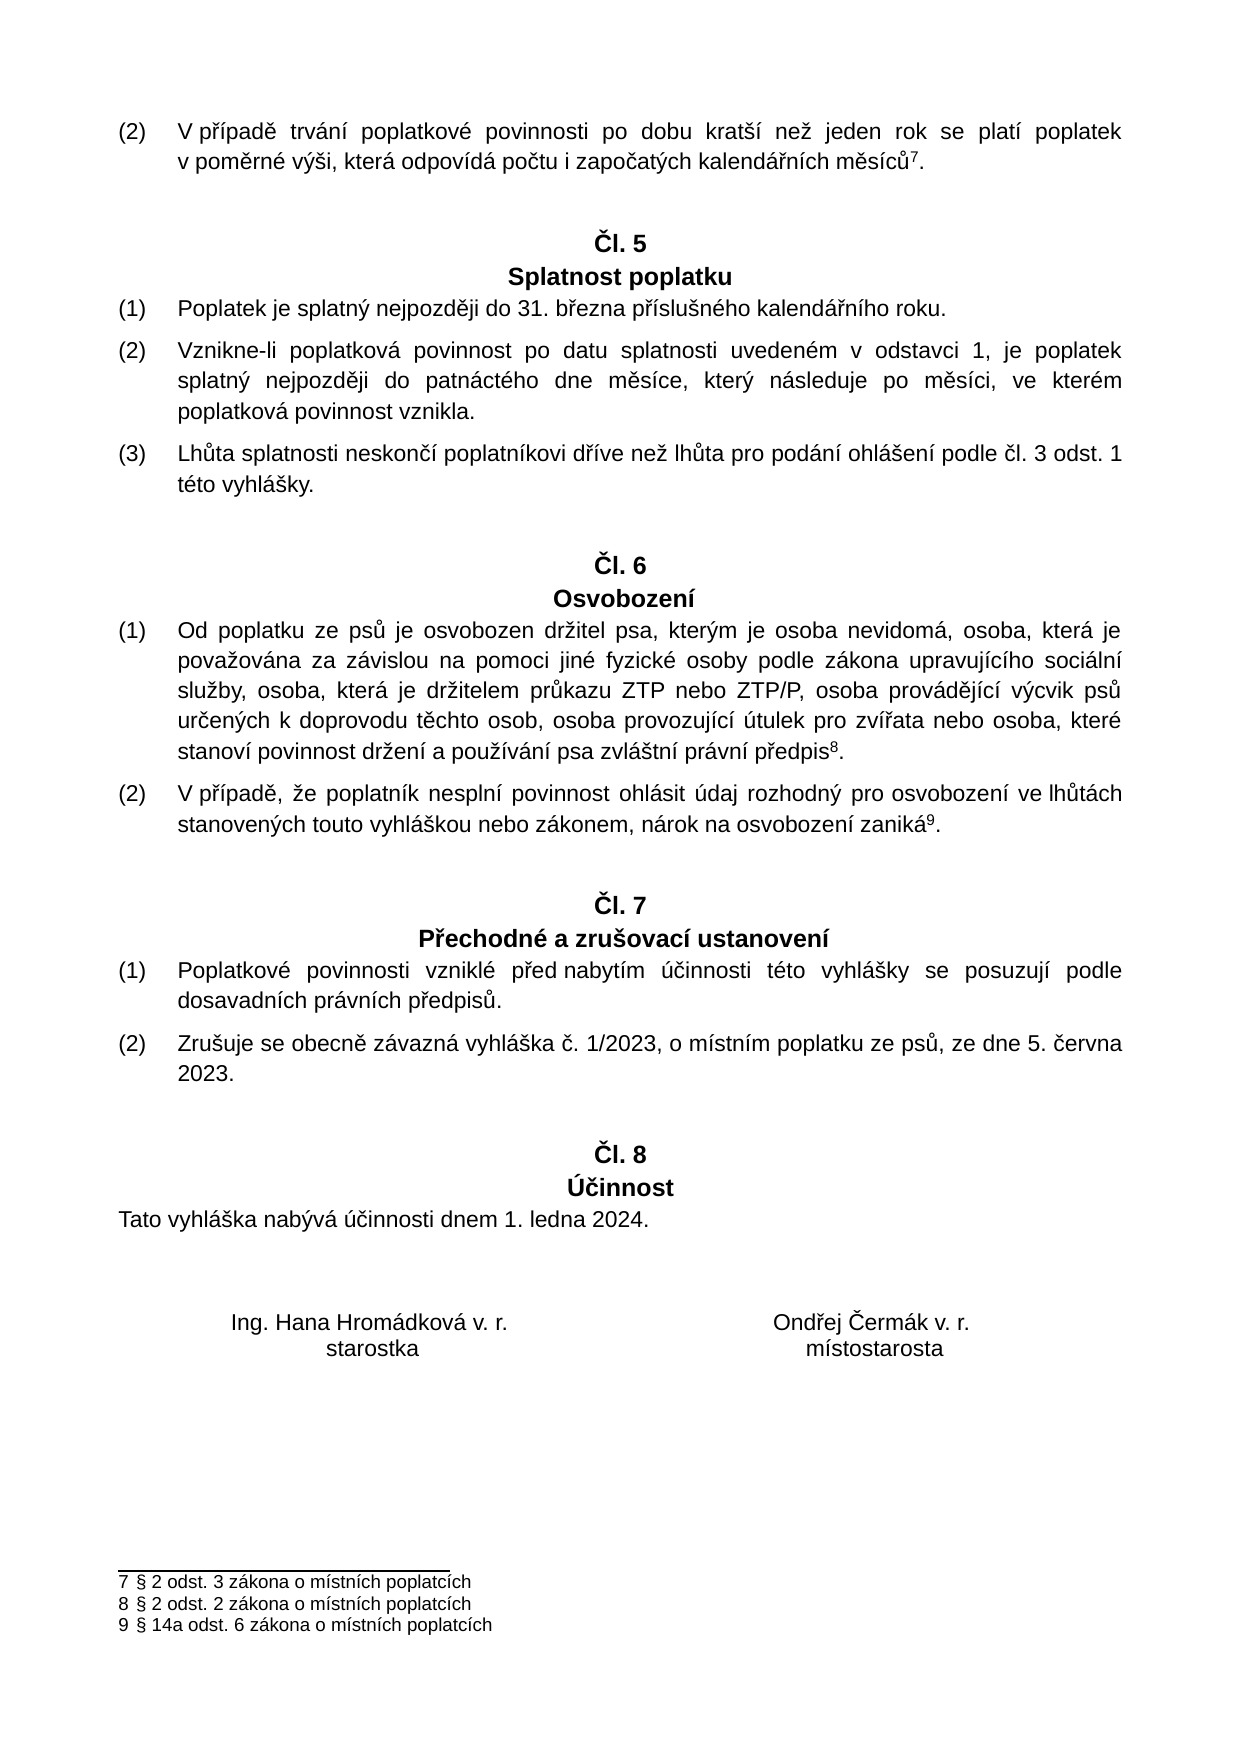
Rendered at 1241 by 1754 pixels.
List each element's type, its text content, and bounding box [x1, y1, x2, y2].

table_header Ondřej Čermák v. r. místostarosta [620, 1249, 1122, 1367]
text Tato vyhláška nabývá účinnosti dnem 1. ledna 2024. [118, 1206, 1122, 1233]
subtitle Čl. 5 Splatnost poplatku [118, 228, 1122, 290]
list Lhůta splatnosti neskončí poplatníkovi dříve než lhůta pro podání ohlášení podle čl. 3 odst. 1 této vyhlášky. [118, 440, 1122, 497]
list § 2 odst. 2 zákona o místních poplatcích [118, 1592, 1122, 1614]
table_cell [620, 1367, 1122, 1485]
list Vznikne-li poplatková povinnost po datu splatnosti uvedeném v odstavci 1, je poplatek splatný nejpozději do patnáctého dne měsíce, který následuje po měsíci, ve kterém poplatková povinnost vznikla. [118, 337, 1122, 424]
list § 14a odst. 6 zákona o místních poplatcích [118, 1614, 1122, 1635]
subtitle Čl. 6 Osvobození [118, 551, 1122, 613]
subtitle Čl. 7 Přechodné a zrušovací ustanovení [118, 891, 1122, 953]
list Poplatkové povinnosti vzniklé před nabytím účinnosti této vyhlášky se posuzují podle dosavadních právních předpisů. [118, 957, 1122, 1013]
table_cell [118, 1367, 620, 1485]
subtitle Čl. 8 Účinnost [118, 1140, 1122, 1202]
list V případě, že poplatník nesplní povinnost ohlásit údaj rozhodný pro osvobození ve lhůtách stanovených touto vyhláškou nebo zákonem, nárok na osvobození zaniká. [118, 780, 1122, 837]
list V případě trvání poplatkové povinnosti po dobu kratší než jeden rok se platí poplatek v poměrné výši, která odpovídá počtu i započatých kalendářních měsíců. [118, 118, 1122, 175]
table_header Ing. Hana Hromádková v. r. starostka [118, 1249, 620, 1367]
list Zrušuje se obecně závazná vyhláška č. 1/2023, o místním poplatku ze psů, ze dne 5. června 2023. [118, 1030, 1122, 1086]
list Poplatek je splatný nejpozději do 31. března příslušného kalendářního roku. [118, 294, 1122, 321]
list Od poplatku ze psů je osvobozen držitel psa, kterým je osoba nevidomá, osoba, která je považována za závislou na pomoci jiné fyzické osoby podle zákona upravujícího sociální služby, osoba, která je držitelem průkazu ZTP nebo ZTP/P, osoba provádějící výcvik psů určených k doprovodu těchto osob, osoba provozující útulek pro zvířata nebo osoba, které stanoví povinnost držení a používání psa zvláštní právní předpis. [118, 617, 1122, 764]
list § 2 odst. 3 zákona o místních poplatcích [118, 1571, 1122, 1592]
